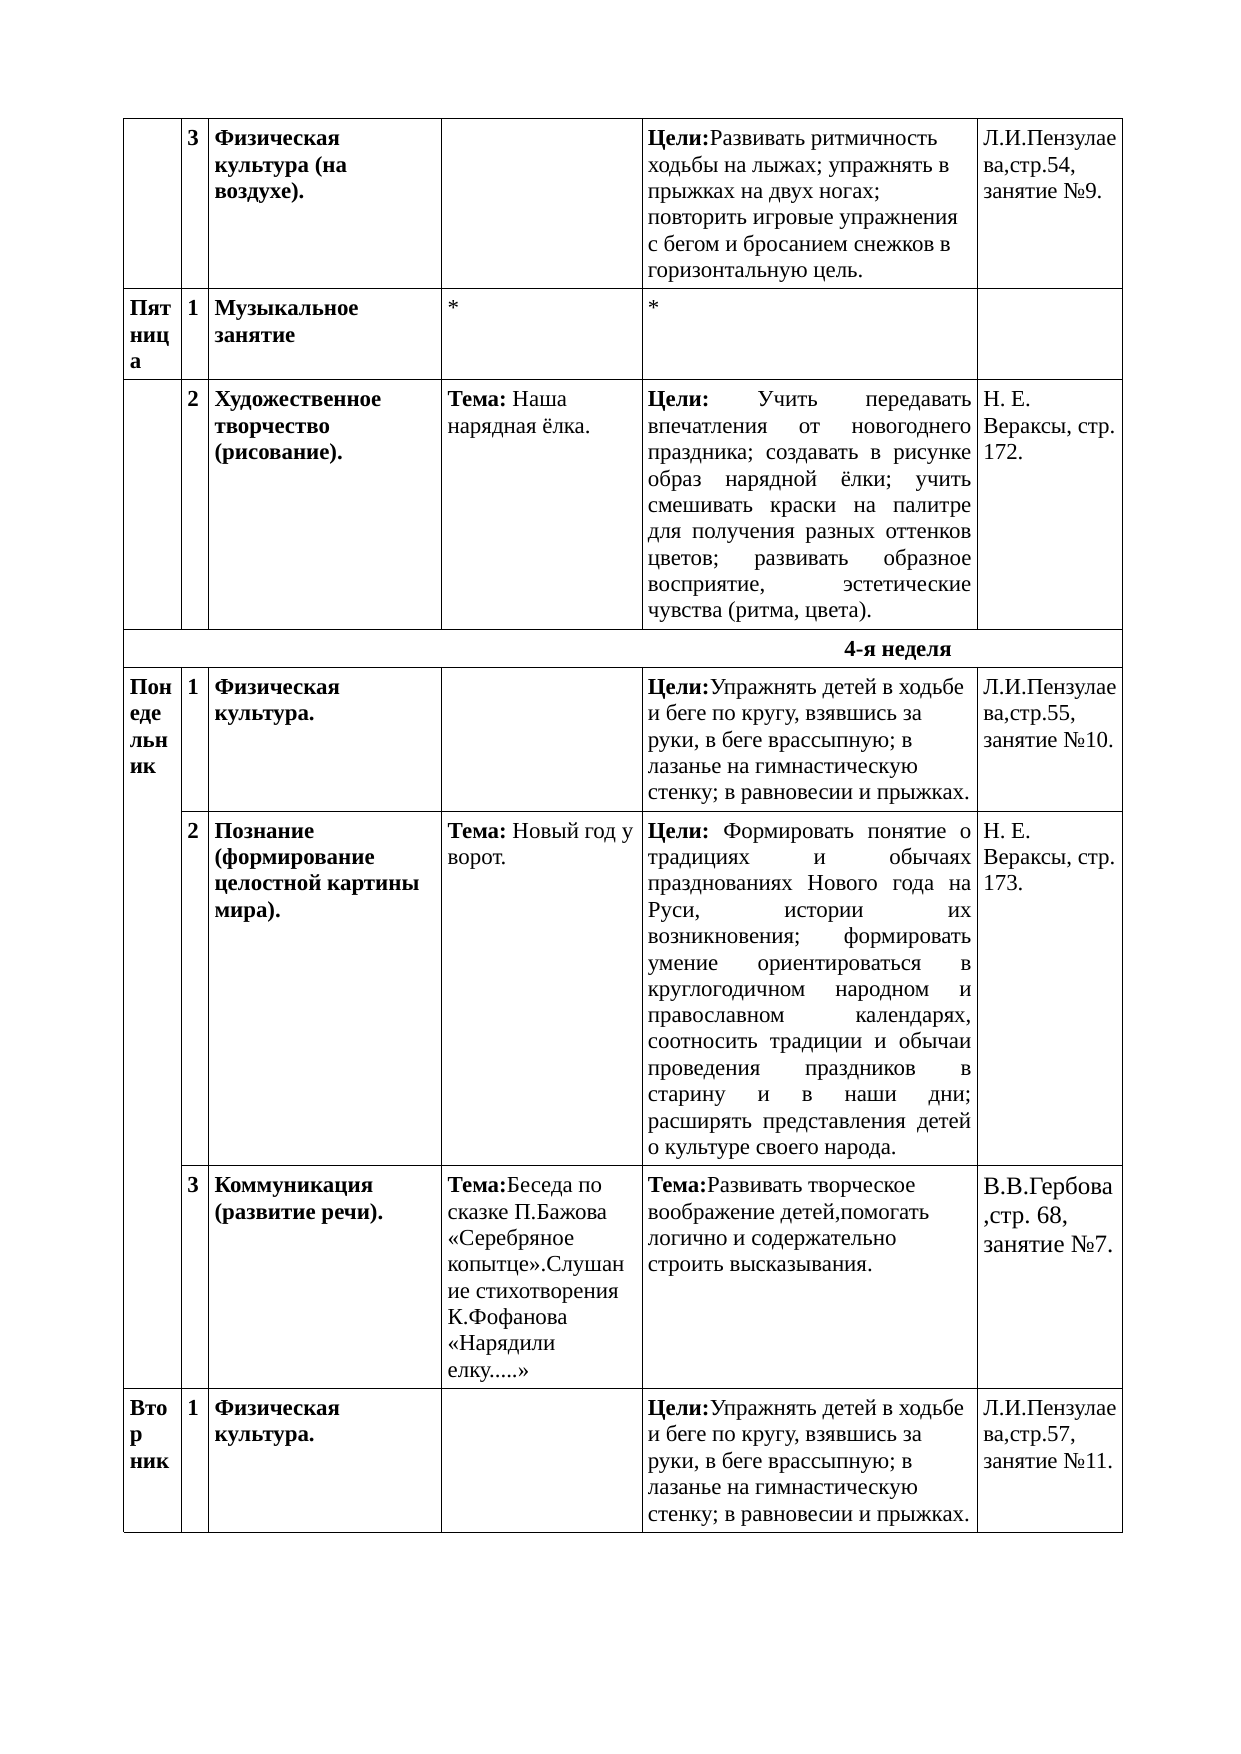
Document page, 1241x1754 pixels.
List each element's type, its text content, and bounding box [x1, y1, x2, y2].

table_cell Цели:Упражнять детей в ходьбе и беге по кругу, взявшись за руки, в беге врассыпную; в лазанье на гимнастическую стенку; в равновесии и прыжках. [643, 1389, 977, 1532]
table_cell Тема:Развивать творческое воображение детей,помогать логично и содержательно строить высказывания. [643, 1166, 977, 1388]
table_cell [442, 668, 642, 811]
table_cell Н. Е. Вераксы, стр. 173. [978, 812, 1122, 1165]
table_cell Л.И.Пензулаева,стр.54, занятие №9. [978, 119, 1122, 288]
table_cell 1 [182, 1389, 208, 1532]
table_cell [442, 1389, 642, 1532]
table_cell 4-я неделя [124, 630, 1122, 667]
table_cell 2 [182, 380, 208, 628]
table_cell [442, 119, 642, 288]
table_cell Понеде льник [124, 668, 181, 1388]
table_cell Л.И.Пензулаева,стр.57, занятие №11. [978, 1389, 1122, 1532]
table_cell 1 [182, 289, 208, 379]
table_cell Втор ник [124, 1389, 181, 1532]
table_cell Л.И.Пензулаева,стр.55, занятие №10. [978, 668, 1122, 811]
table_cell Познание (формирование целостной картины мира). [209, 812, 441, 1165]
table_cell Н. Е. Вераксы, стр. 172. [978, 380, 1122, 628]
table_cell 3 [182, 1166, 208, 1388]
table_cell Физическая культура. [209, 668, 441, 811]
table_cell * [442, 289, 642, 379]
table_cell Физическая культура (на воздухе). [209, 119, 441, 288]
table_cell 3 [182, 119, 208, 288]
table_cell Цели: Учить передавать впечатления от новогоднего праздника; создавать в рисунке образ нарядной ёлки; учить смешивать краски на палитре для получения разных оттенков цветов; развивать образное восприятие, эстетические чувства (ритма, цвета). [643, 380, 977, 628]
table_cell Музыкальное занятие [209, 289, 441, 379]
table_cell Физическая культура. [209, 1389, 441, 1532]
table_cell * [643, 289, 977, 379]
table_cell 1 [182, 668, 208, 811]
table_cell Художественное творчество (рисование). [209, 380, 441, 628]
table_cell Тема:Беседа по сказке П.Бажова «Серебряное копытце».Слушание стихотворения К.Фофанова «Нарядили елку.....» [442, 1166, 642, 1388]
table_cell [124, 119, 181, 288]
table_cell Цели: Формировать понятие о традициях и обычаях празднованиях Нового года на Руси, истории их возникновения; формировать умение ориентироваться в круглогодичном народном и православном календарях, соотносить традиции и обычаи проведения праздников в старину и в наши дни; расширять представления детей о культуре своего народа. [643, 812, 977, 1165]
table_cell Коммуникация (развитие речи). [209, 1166, 441, 1388]
table_cell [978, 289, 1122, 379]
table_cell Тема: Новый год у ворот. [442, 812, 642, 1165]
table_cell Тема: Наша нарядная ёлка. [442, 380, 642, 628]
table_cell 2 [182, 812, 208, 1165]
table_cell [124, 380, 181, 628]
table_cell Цели:Упражнять детей в ходьбе и беге по кругу, взявшись за руки, в беге врассыпную; в лазанье на гимнастическую стенку; в равновесии и прыжках. [643, 668, 977, 811]
table_cell Пят ница [124, 289, 181, 379]
table_cell В.В.Гербова,стр. 68, занятие №7. [978, 1166, 1122, 1388]
table_cell Цели:Развивать ритмичность ходьбы на лыжах; упражнять в прыжках на двух ногах; повторить игровые упражнения с бегом и бросанием снежков в горизонтальную цель. [643, 119, 977, 288]
